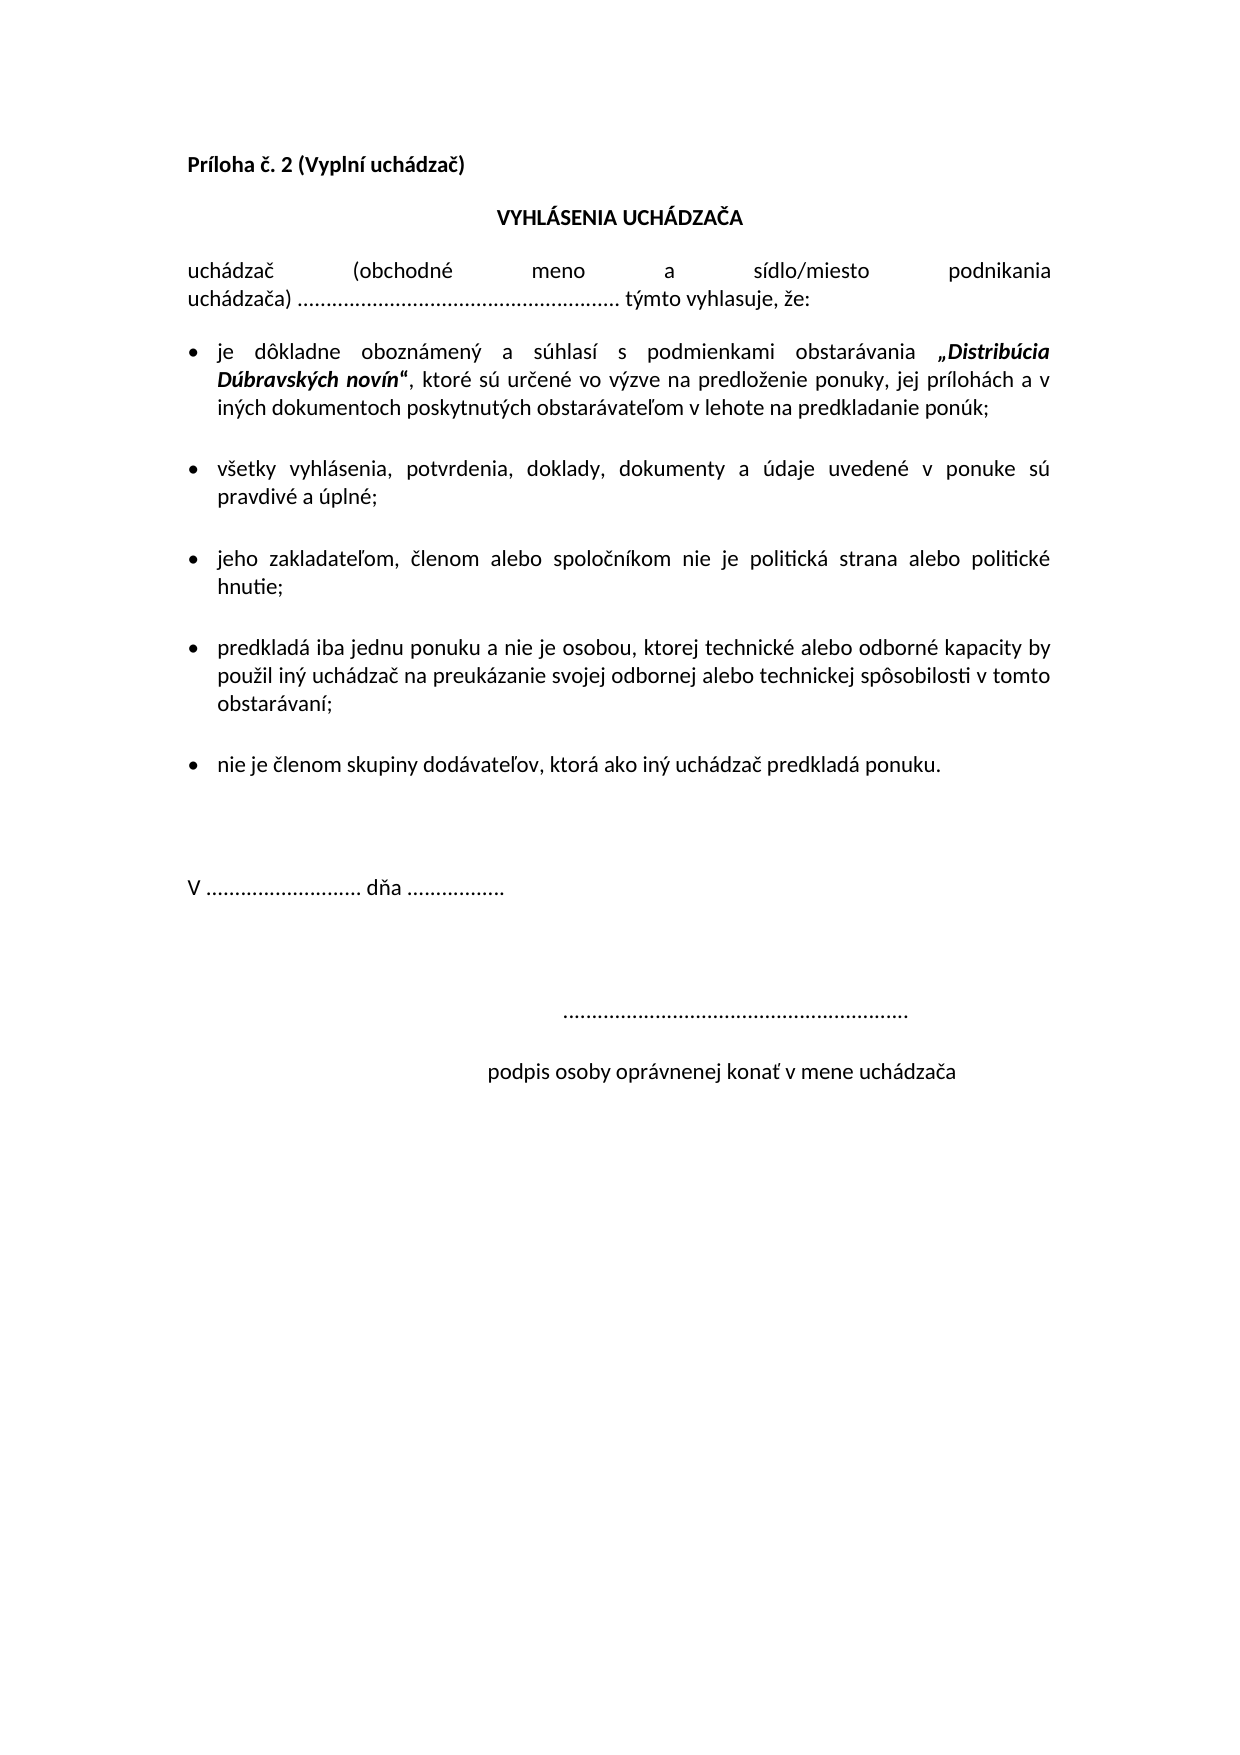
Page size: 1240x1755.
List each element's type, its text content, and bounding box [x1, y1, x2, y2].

list predkladá iba jednu ponuku a nie je osobou, ktorej technické alebo odborné kapacity by použil iný uchádzač na preukázanie svojej odbornej alebo technickej spôsobilosti v tomto obstarávaní; [187, 633, 1052, 717]
text uchádzač (obchodné meno a sídlo/miesto podnikania uchádzača) ........................................................ týmto vyhlasuje, že: [187, 256, 1052, 312]
list nie je členom skupiny dodávateľov, ktorá ako iný uchádzač predkladá ponuku. [187, 751, 1052, 779]
text V ........................... dňa ................. [187, 873, 1052, 901]
text Príloha č. 2 (Vyplní uchádzač) [187, 150, 1052, 178]
text podpis osoby oprávnenej konať v mene uchádzača [187, 1057, 1052, 1085]
list jeho zakladateľom, členom alebo spoločníkom nie je politická strana alebo politické hnutie; [187, 544, 1052, 600]
list je dôkladne oboznámený a súhlasí s podmienkami obstarávania „Distribúcia Dúbravských novín“, ktoré sú určené vo výzve na predloženie ponuky, jej prílohách a v iných dokumentoch poskytnutých obstarávateľom v lehote na predkladanie ponúk; [187, 337, 1052, 421]
text VYHLÁSENIA UCHÁDZAČA [187, 203, 1052, 231]
list všetky vyhlásenia, potvrdenia, doklady, dokumenty a údaje uvedené v ponuke sú pravdivé a úplné; [187, 454, 1052, 511]
text ............................................................ [187, 996, 1052, 1024]
